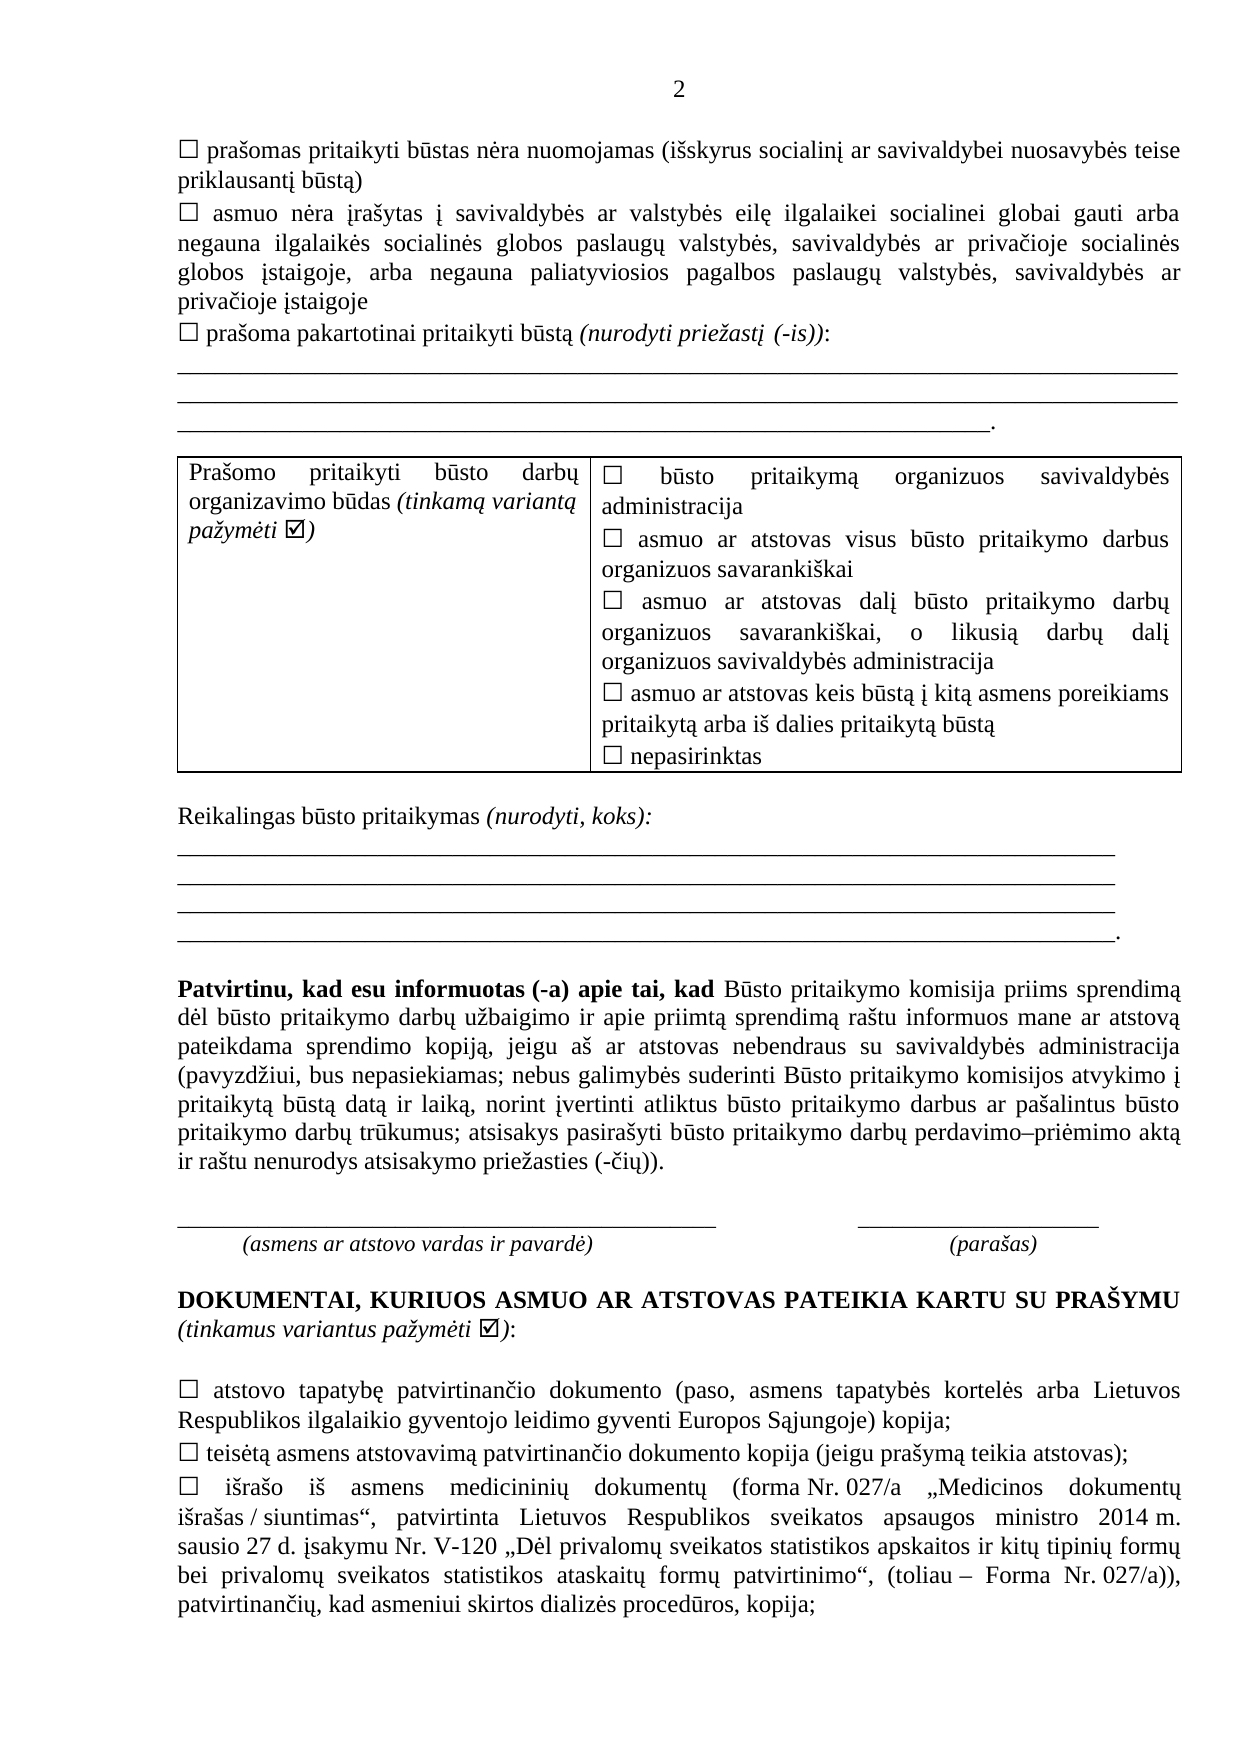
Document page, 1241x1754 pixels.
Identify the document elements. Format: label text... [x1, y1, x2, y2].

text _______________________________________________ _____________________ [177, 1204, 1181, 1230]
text (asmens ar atstovo vardas ir pavardė) (parašas) [177, 1230, 1181, 1256]
text ☐ teisėtą asmens atstovavimą patvirtinančio dokumento kopija (jeigu prašymą teikia atstovas); [177, 1434, 1181, 1468]
text Patvirtinu, kad esu informuotas (-a) apie tai, kad Būsto pritaikymo komisija priims sprendimą dėl būsto pritaikymo darbų užbaigimo ir apie priimtą sprendimą raštu informuos mane ar atstovą pateikdama sprendimo kopiją, jeigu aš ar atstovas nebendraus su savivaldybės administracija (pavyzdžiui, bus nepasiekiamas; nebus galimybės suderinti Būsto pritaikymo komisijos atvykimo į pritaikytą būstą datą ir laiką, norint įvertinti atliktus būsto pritaikymo darbus ar pašalintus būsto pritaikymo darbų trūkumus; atsisakys pasirašyti būsto pritaikymo darbų perdavimo–priėmimo aktą ir raštu nenurodys atsisakymo priežasties (-čių)). [177, 974, 1181, 1175]
text ☐ prašomas pritaikyti būstas nėra nuomojamas (išskyrus socialinį ar savivaldybei nuosavybės teise priklausantį būstą) [177, 131, 1181, 194]
text ___________________________________________________________________________ [177, 887, 1181, 916]
text ☐ išrašo iš asmens medicininių dokumentų (forma Nr. 027/a „Medicinos dokumentų išrašas / siuntimas“, patvirtinta Lietuvos Respublikos sveikatos apsaugos ministro 2014 m. sausio 27 d. įsakymu Nr. V-120 „Dėl privalomų sveikatos statistikos apskaitos ir kitų tipinių formų bei privalomų sveikatos statistikos ataskaitų formų patvirtinimo“, (toliau – Forma Nr. 027/a)), patvirtinančių, kad asmeniui skirtos dializės procedūros, kopija; [177, 1468, 1181, 1617]
text DOKUMENTAI, KURIUOS ASMUO AR ATSTOVAS PATEIKIA KARTU SU PRAŠYMU (tinkamus variantus pažymėti ): [177, 1285, 1181, 1343]
table_header Prašomo pritaikyti būsto darbų organizavimo būdas (tinkamą variantą pažymėti ) [178, 458, 590, 544]
text _________________________________________________________________________________________________________________________________________________________________________________________________________________________________. [177, 348, 1181, 435]
text ___________________________________________________________________________ [177, 859, 1181, 887]
text ☐ asmuo nėra įrašytas į savivaldybės ar valstybės eilę ilgalaikei socialinei globai gauti arba negauna ilgalaikės socialinės globos paslaugų valstybės, savivaldybės ar privačioje socialinės globos įstaigoje, arba negauna paliatyviosios pagalbos paslaugų valstybės, savivaldybės ar privačioje įstaigoje [177, 194, 1181, 314]
text ☐ prašoma pakartotinai pritaikyti būstą (nurodyti priežastį (-is)): [177, 314, 1181, 348]
text ☐ atstovo tapatybę patvirtinančio dokumento (paso, asmens tapatybės kortelės arba Lietuvos Respublikos ilgalaikio gyventojo leidimo gyventi Europos Sąjungoje) kopija; [177, 1371, 1181, 1434]
table_cell [178, 544, 590, 771]
text Reikalingas būsto pritaikymas (nurodyti, koks): [177, 801, 1181, 830]
text ___________________________________________________________________________ [177, 830, 1181, 859]
table_header ☐ būsto pritaikymą organizuos savivaldybės administracija ☐ asmuo ar atstovas visus būsto pritaikymo darbus organizuos savarankiškai ☐ asmuo ar atstovas dalį būsto pritaikymo darbų organizuos savarankiškai, o likusią darbų dalį organizuos savivaldybės administracija ☐ asmuo ar atstovas keis būstą į kitą asmens poreikiams pritaikytą arba iš dalies pritaikytą būstą ☐ nepasirinktas [591, 458, 1181, 771]
text ___________________________________________________________________________. [177, 916, 1181, 945]
